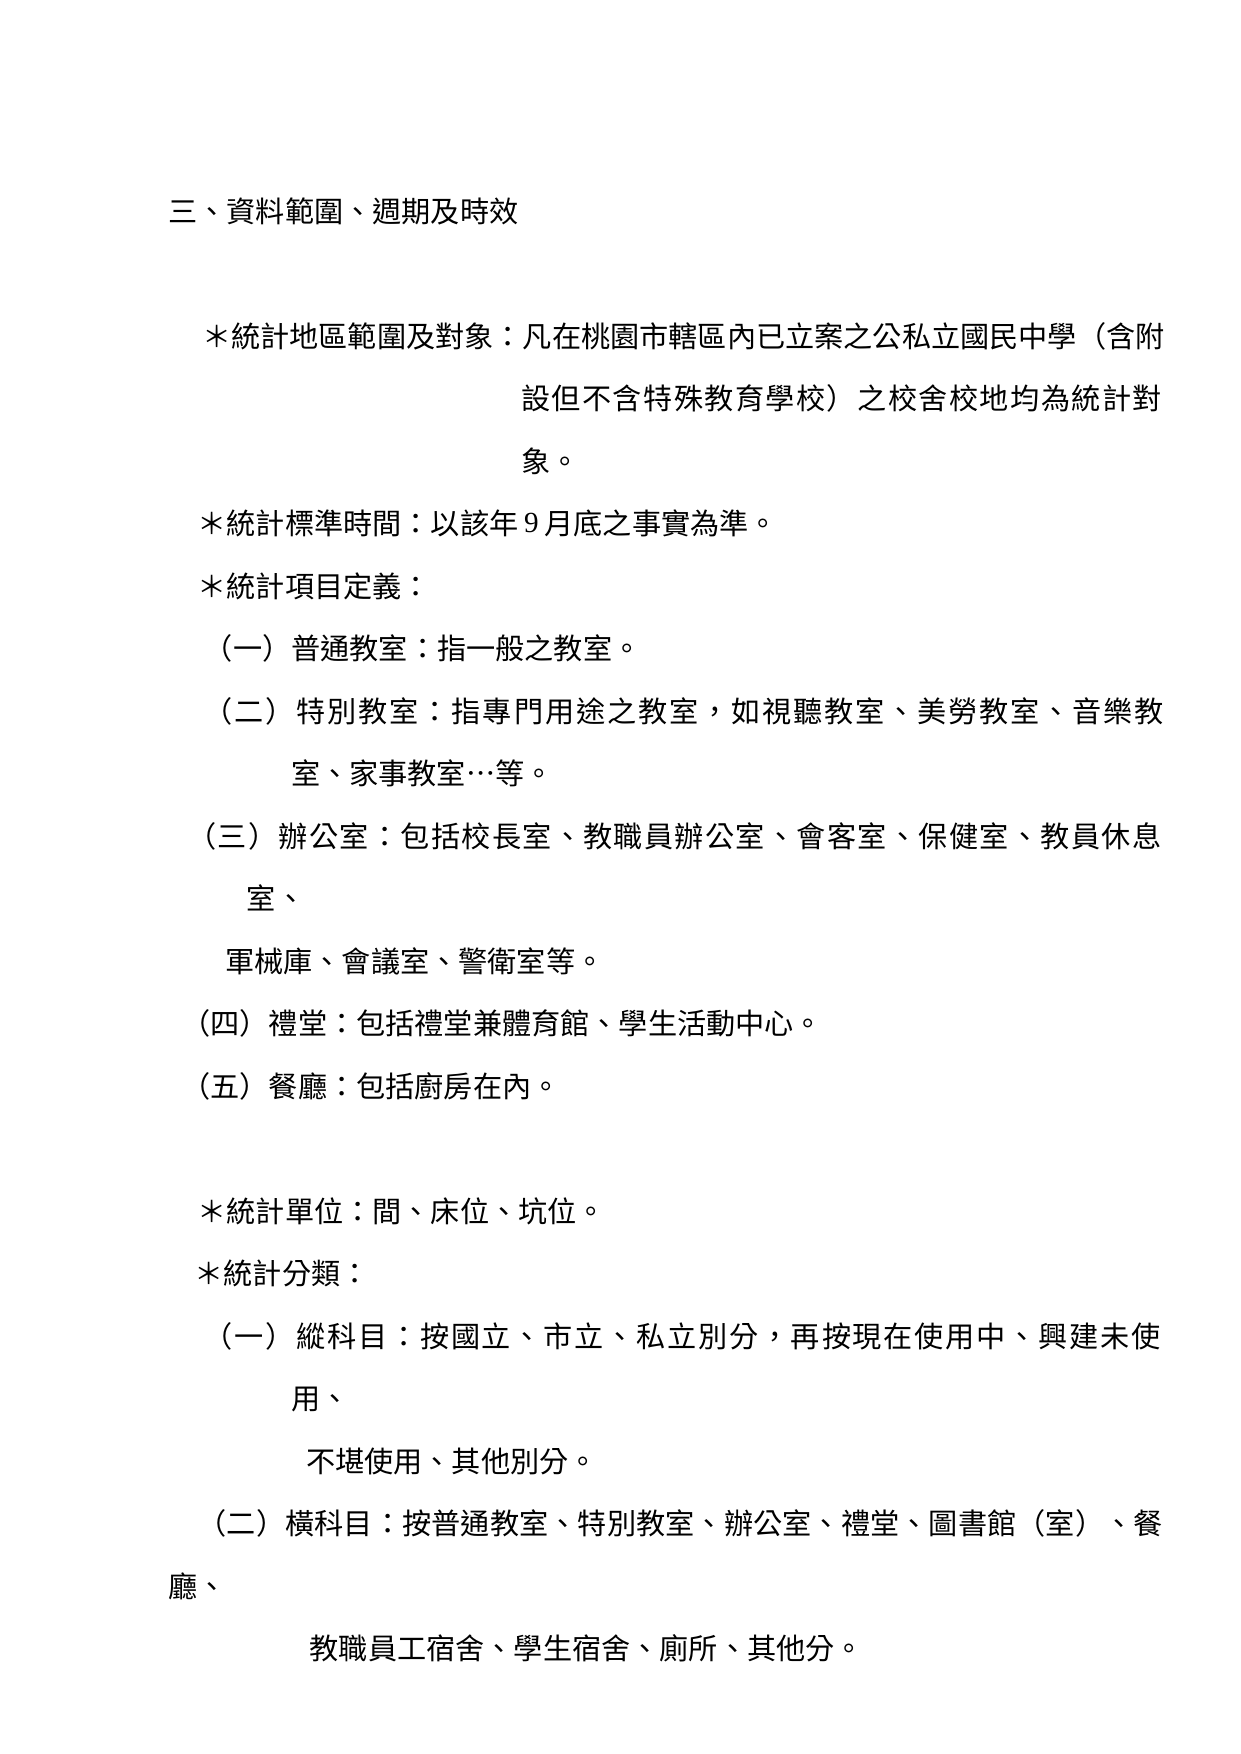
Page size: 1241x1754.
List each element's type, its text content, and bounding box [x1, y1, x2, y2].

table_header 三、資料範圍、週期及時效 ＊統計地區範圍及對象：凡在桃園市轄區內已立案之公私立國民中學（含附設但不含特殊教育學校）之校舍校地均為統計對象。 ＊統計標準時間：以該年9月底之事實為準。 ＊統計項目定義： （一）普通教室：指一般之教室。 （二）特別教室：指專門用途之教室，如視聽教室、美勞教室、音樂教室、家事教室…等。 （三）辦公室：包括校長室、教職員辦公室、會客室、保健室、教員休息室、 軍械庫、會議室、警衛室等。 （四）禮堂：包括禮堂兼體育館、學生活動中心。 （五）餐廳：包括廚房在內。 ＊統計單位：間、床位、坑位。 ＊統計分類： （一）縱科目：按國立、市立、私立別分，再按現在使用中、興建未使用、 不堪使用、其他別分。 （二）橫科目：按普通教室、特別教室、辦公室、禮堂、圖書館（室）、餐廳、 教職員工宿舍、學生宿舍、廁所、其他分。 [157, 105, 1193, 1668]
